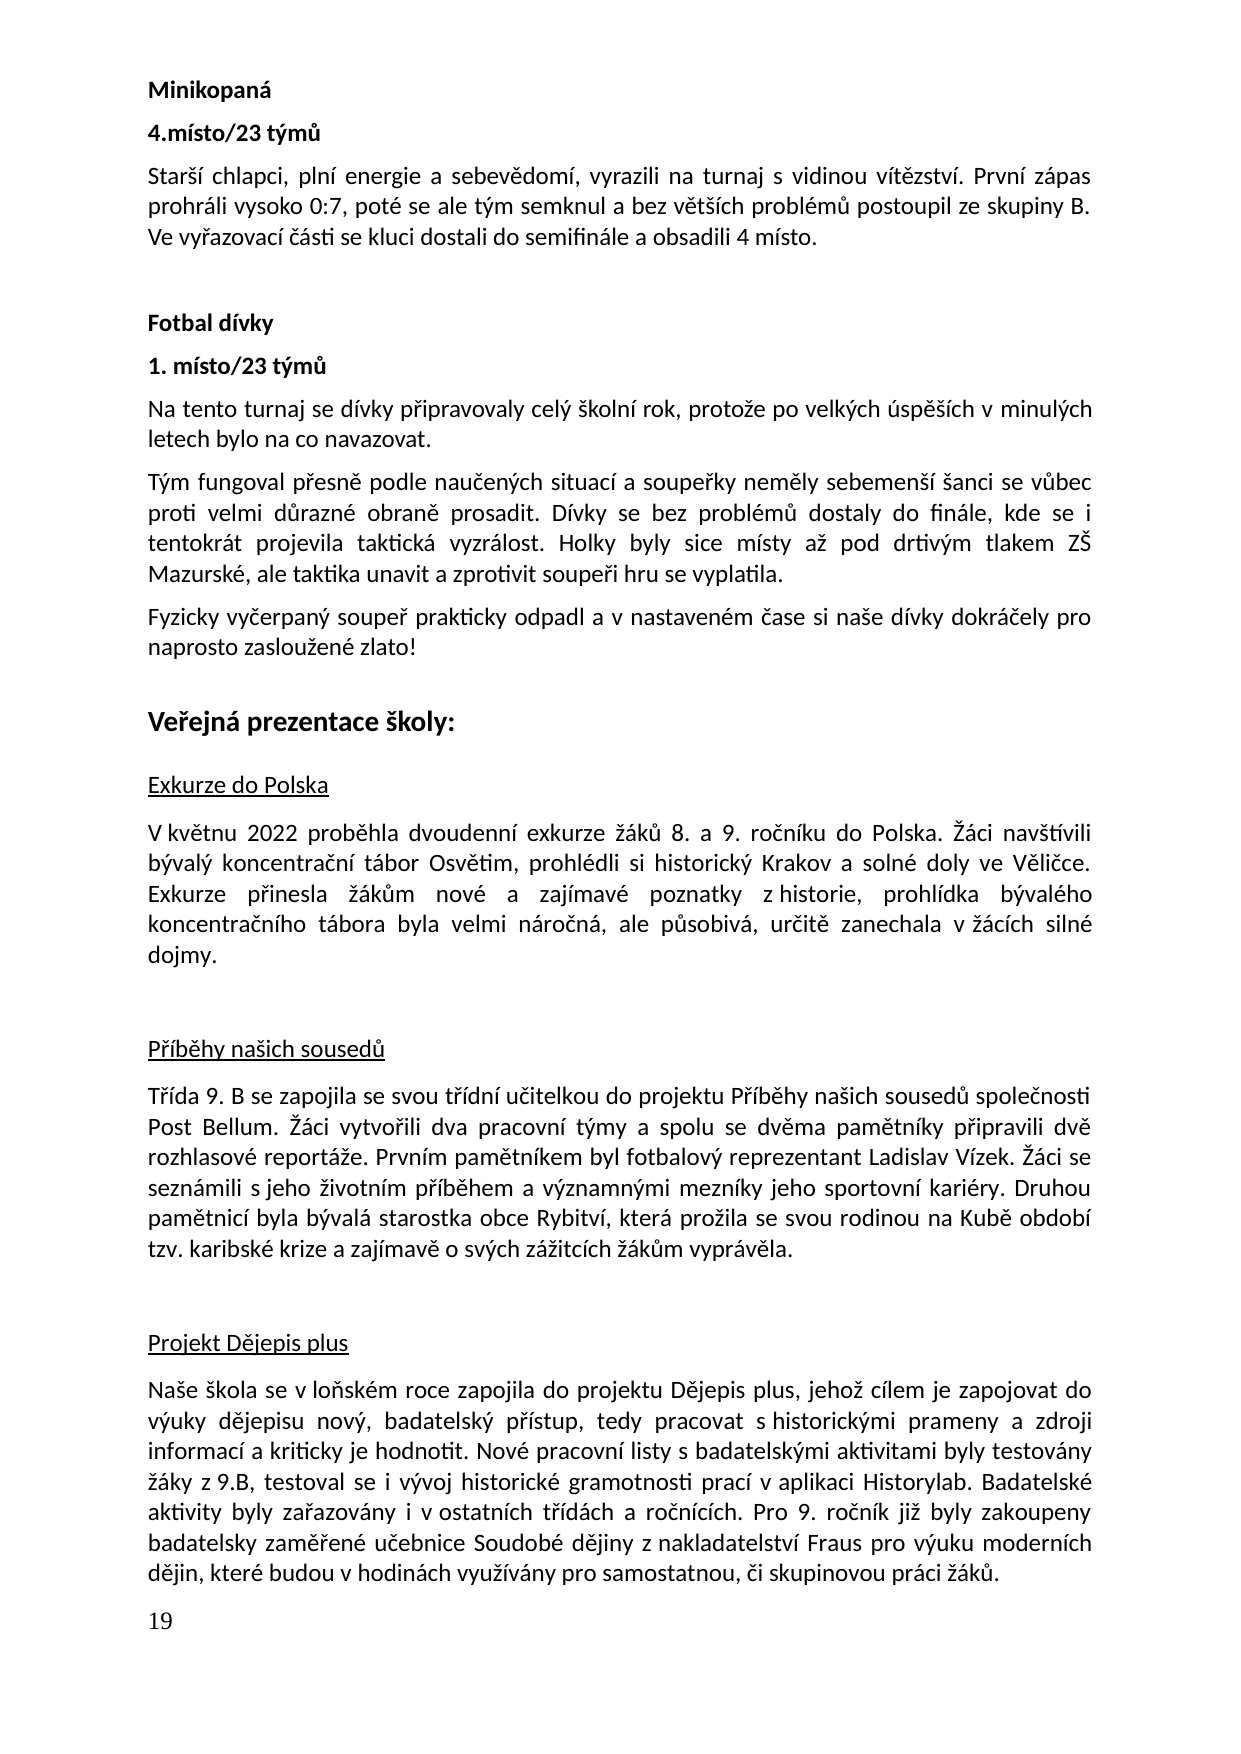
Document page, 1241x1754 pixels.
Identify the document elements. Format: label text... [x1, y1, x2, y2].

text Fyzicky vyčerpaný soupeř prakticky odpadl a v nastaveném čase si naše dívky dokráčely pro naprosto zasloužené zlato! [148, 601, 1093, 662]
text Třída 9. B se zapojila se svou třídní učitelkou do projektu Příběhy našich sousedů společnosti Post Bellum. Žáci vytvořili dva pracovní týmy a spolu se dvěma pamětníky připravili dvě rozhlasové reportáže. Prvním pamětníkem byl fotbalový reprezentant Ladislav Vízek. Žáci se seznámili s jeho životním příběhem a významnými mezníky jeho sportovní kariéry. Druhou pamětnicí byla bývalá starostka obce Rybitví, která prožila se svou rodinou na Kubě období tzv. karibské krize a zajímavě o svých zážitcích žákům vyprávěla. [148, 1080, 1093, 1263]
text 1. místo/23 týmů [148, 350, 1093, 380]
text Naše škola se v loňském roce zapojila do projektu Dějepis plus, jehož cílem je zapojovat do výuky dějepisu nový, badatelský přístup, tedy pracovat s historickými prameny a zdroji informací a kriticky je hodnotit. Nové pracovní listy s badatelskými aktivitami byly testovány žáky z 9.B, testoval se i vývoj historické gramotnosti prací v aplikaci Historylab. Badatelské aktivity byly zařazovány i v ostatních třídách a ročnících. Pro 9. ročník již byly zakoupeny badatelsky zaměřené učebnice Soudobé dějiny z nakladatelství Fraus pro výuku moderních dějin, které budou v hodinách využívány pro samostatnou, či skupinovou práci žáků. [148, 1374, 1093, 1588]
text Na tento turnaj se dívky připravovaly celý školní rok, protože po velkých úspěších v minulých letech bylo na co navazovat. [148, 393, 1093, 454]
text Fotbal dívky [148, 307, 1093, 337]
text Příběhy našich sousedů [148, 1033, 1093, 1064]
text Veřejná prezentace školy: [148, 703, 1093, 739]
text 4.místo/23 týmů [148, 117, 1093, 147]
text V květnu 2022 proběhla dvoudenní exkurze žáků 8. a 9. ročníku do Polska. Žáci navštívili bývalý koncentrační tábor Osvětim, prohlédli si historický Krakov a solné doly ve Věličce. Exkurze přinesla žákům nové a zajímavé poznatky z historie, prohlídka bývalého koncentračního tábora byla velmi náročná, ale působivá, určitě zanechala v žácích silné dojmy. [148, 817, 1093, 969]
text Starší chlapci, plní energie a sebevědomí, vyrazili na turnaj s vidinou vítězství. První zápas prohráli vysoko 0:7, poté se ale tým semknul a bez větších problémů postoupil ze skupiny B. Ve vyřazovací části se kluci dostali do semifinále a obsadili 4 místo. [148, 160, 1093, 251]
text Minikopaná [148, 74, 1093, 104]
text Tým fungoval přesně podle naučených situací a soupeřky neměly sebemenší šanci se vůbec proti velmi důrazné obraně prosadit. Dívky se bez problémů dostaly do finále, kde se i tentokrát projevila taktická vyzrálost. Holky byly sice místy až pod drtivým tlakem ZŠ Mazurské, ale taktika unavit a zprotivit soupeři hru se vyplatila. [148, 466, 1093, 588]
text Exkurze do Polska [148, 769, 1093, 800]
text Projekt Dějepis plus [148, 1327, 1093, 1358]
